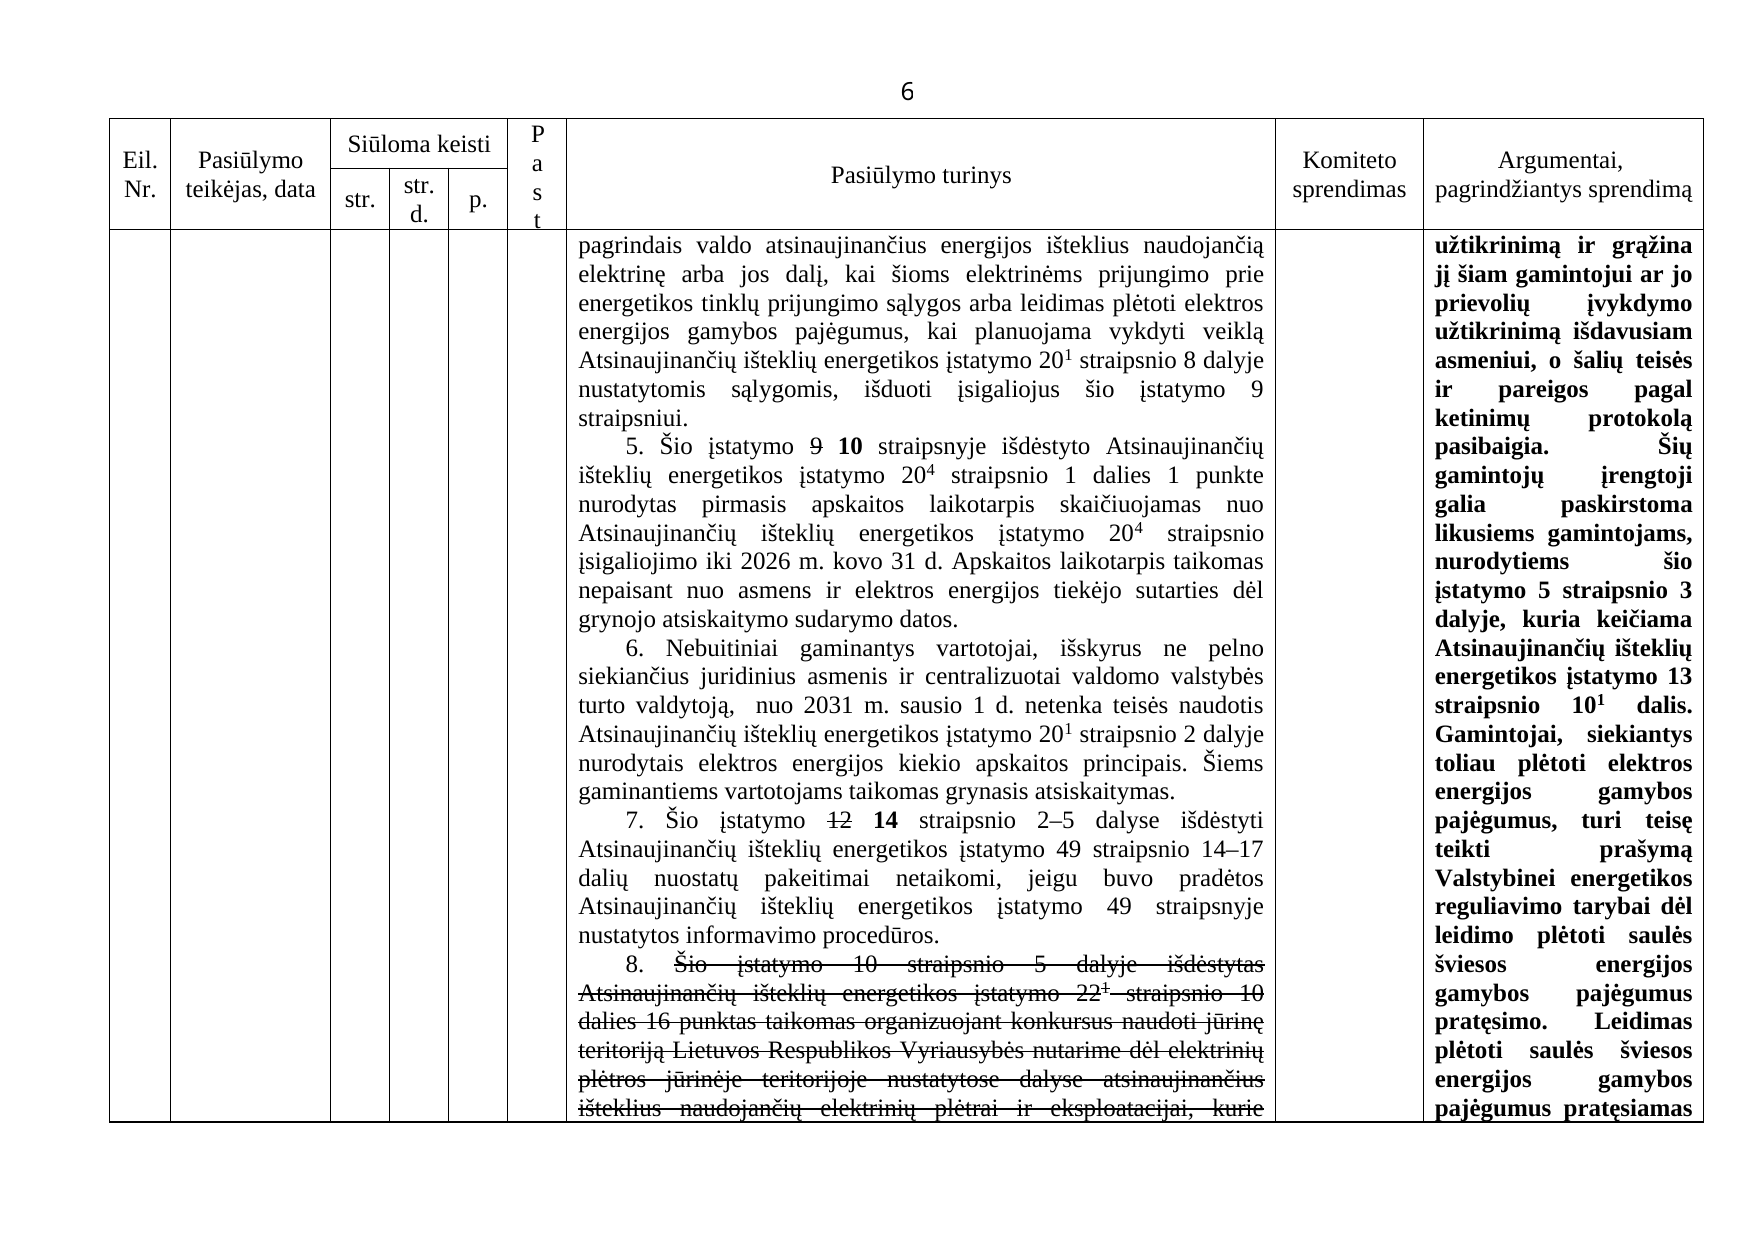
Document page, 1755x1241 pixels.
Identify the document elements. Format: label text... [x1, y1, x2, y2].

table_header Pastabos [508, 119, 566, 229]
table_cell str. [331, 169, 389, 229]
table_cell užtikrinimą ir grąžina jį šiam gamintojui ar jo prievolių įvykdymo užtikrinimą išdavusiam asmeniui, o šalių teisės ir pareigos pagal ketinimų protokolą pasibaigia. Šių gamintojų įrengtoji galia paskirstoma likusiems gamintojams, nurodytiems šio įstatymo 5 straipsnio 3 dalyje, kuria keičiama Atsinaujinančių išteklių energetikos įstatymo 13 straipsnio 101 dalis. Gamintojai, siekiantys toliau plėtoti elektros energijos gamybos pajėgumus, turi teisę teikti prašymą Valstybinei energetikos reguliavimo tarybai dėl leidimo plėtoti saulės šviesos energijos gamybos pajėgumus pratęsimo. Leidimas plėtoti saulės šviesos energijos gamybos pajėgumus pratęsiamas [1424, 230, 1703, 1121]
table_cell str. d. [390, 169, 448, 229]
table_cell pagrindais valdo atsinaujinančius energijos išteklius naudojančią elektrinę arba jos dalį, kai šioms elektrinėms prijungimo prie energetikos tinklų prijungimo sąlygos arba leidimas plėtoti elektros energijos gamybos pajėgumus, kai planuojama vykdyti veiklą Atsinaujinančių išteklių energetikos įstatymo 201 straipsnio 8 dalyje nustatytomis sąlygomis, išduoti įsigaliojus šio įstatymo 9 straipsniui. 5. Šio įstatymo 9 10 straipsnyje išdėstyto Atsinaujinančių išteklių energetikos įstatymo 204 straipsnio 1 dalies 1 punkte nurodytas pirmasis apskaitos laikotarpis skaičiuojamas nuo Atsinaujinančių išteklių energetikos įstatymo 204 straipsnio įsigaliojimo iki 2026 m. kovo 31 d. Apskaitos laikotarpis taikomas nepaisant nuo asmens ir elektros energijos tiekėjo sutarties dėl grynojo atsiskaitymo sudarymo datos. 6. Nebuitiniai gaminantys vartotojai, išskyrus ne pelno siekiančius juridinius asmenis ir centralizuotai valdomo valstybės turto valdytoją, nuo 2031 m. sausio 1 d. netenka teisės naudotis Atsinaujinančių išteklių energetikos įstatymo 201 straipsnio 2 dalyje nurodytais elektros energijos kiekio apskaitos principais. Šiems gaminantiems vartotojams taikomas grynasis atsiskaitymas. 7. Šio įstatymo 12 14 straipsnio 2–5 dalyse išdėstyti Atsinaujinančių išteklių energetikos įstatymo 49 straipsnio 14–17 dalių nuostatų pakeitimai netaikomi, jeigu buvo pradėtos Atsinaujinančių išteklių energetikos įstatymo 49 straipsnyje nustatytos informavimo procedūros. 8. Šio įstatymo 10 straipsnio 5 dalyje išdėstytas Atsinaujinančių išteklių energetikos įstatymo 221 straipsnio 10 dalies 16 punktas taikomas organizuojant konkursus naudoti jūrinę teritoriją Lietuvos Respublikos Vyriausybės nutarime dėl elektrinių plėtros jūrinėje teritorijoje nustatytose dalyse atsinaujinančius išteklius naudojančių elektrinių plėtrai ir eksploatacijai, kurie [567, 230, 1275, 1121]
table_header Argumentai, pagrindžiantys sprendimą [1424, 119, 1703, 229]
table_header Pasiūlymo turinys [567, 119, 1275, 229]
table_cell [110, 230, 170, 1121]
table_cell [1276, 230, 1423, 1121]
table_header Siūloma keisti [331, 119, 507, 167]
table_cell [449, 230, 507, 1121]
table_cell [390, 230, 448, 1121]
table_header Pasiūlymo teikėjas, data [171, 119, 330, 229]
table_cell [171, 230, 330, 1121]
table_cell p. [449, 169, 507, 229]
table_header Eil. Nr. [110, 119, 170, 229]
table_header Komiteto sprendimas [1276, 119, 1423, 229]
table_cell [331, 230, 389, 1121]
table_cell [508, 230, 566, 1121]
